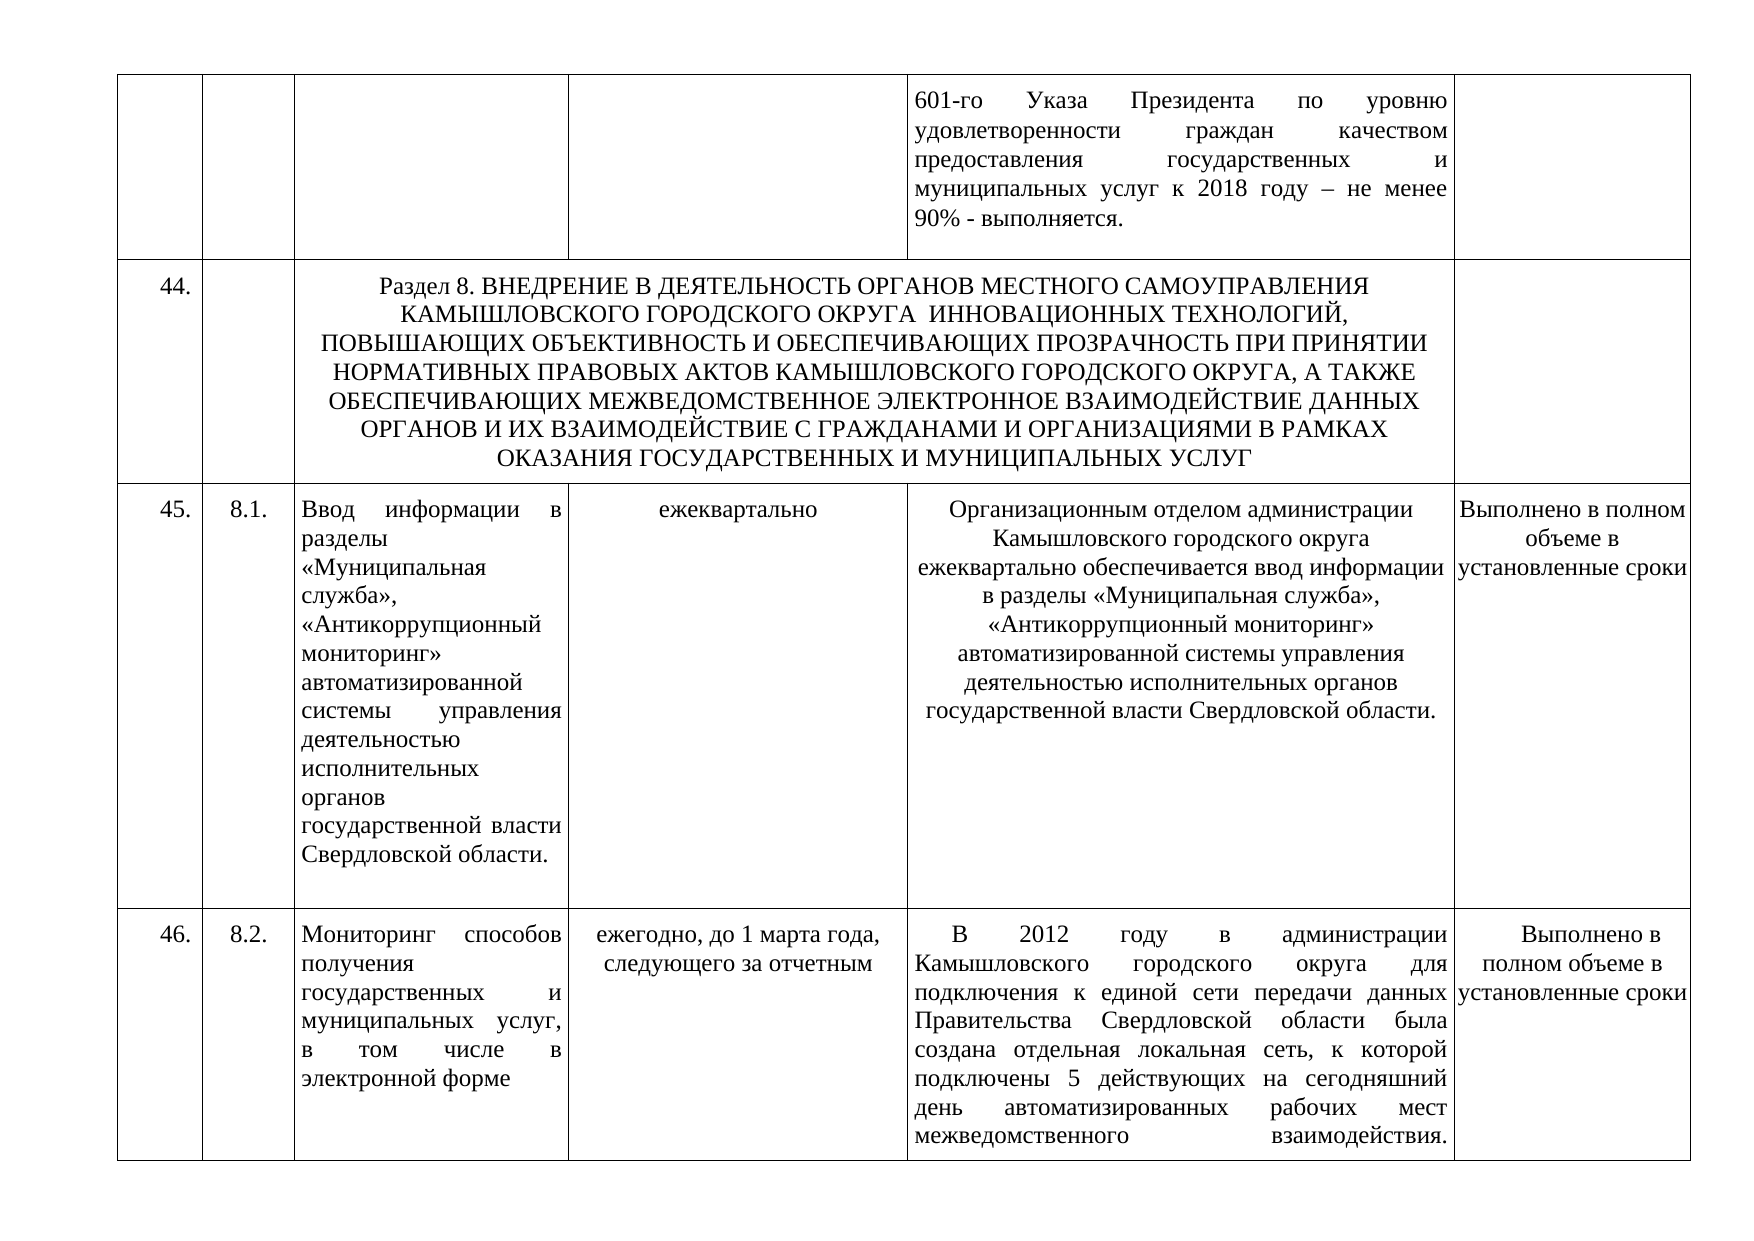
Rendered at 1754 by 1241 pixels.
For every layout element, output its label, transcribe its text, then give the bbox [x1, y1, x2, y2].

table_cell [118, 909, 202, 1160]
table_cell 601-го Указа Президента по уровню удовлетворенности граждан качеством предоставления государственных и муниципальных услуг к 2018 году – не менее 90% - выполняется. [908, 75, 1454, 259]
table_cell ежегодно, до 1 марта года, следующего за отчетным [569, 909, 907, 1160]
table_cell [118, 484, 202, 907]
table_cell [203, 75, 294, 259]
table_cell [1455, 75, 1690, 259]
table_cell В 2012 году в администрации Камышловского городского округа для подключения к единой сети передачи данных Правительства Свердловской области была создана отдельная локальная сеть, к которой подключены 5 действующих на сегодняшний день автоматизированных рабочих мест межведомственного взаимодействия. [908, 909, 1454, 1160]
table_cell [118, 75, 202, 259]
table_cell [1455, 260, 1690, 483]
table_cell [569, 75, 907, 259]
table_cell Организационным отделом администрации Камышловского городского округа ежеквартально обеспечивается ввод информации в разделы «Муниципальная служба», «Антикоррупционный мониторинг» автоматизированной системы управления деятельностью исполнительных органов государственной власти Свердловской области. [908, 484, 1454, 907]
table_cell Выполнено в полном объеме в установленные сроки [1455, 484, 1690, 907]
table_cell Ввод информации в разделы «Муниципальная служба», «Антикоррупционный мониторинг» автоматизированной системы управления деятельностью исполнительных органов государственной власти Свердловской области. [295, 484, 568, 907]
table_cell [118, 260, 202, 483]
table_cell Выполнено в полном объеме в установленные сроки [1455, 909, 1690, 1160]
table_cell Мониторинг способов получения государственных и муниципальных услуг, в том числе в электронной форме [295, 909, 568, 1160]
table_cell ежеквартально [569, 484, 907, 907]
table_cell 8.1. [203, 484, 294, 907]
table_cell 8.2. [203, 909, 294, 1160]
table_cell [295, 75, 568, 259]
table_cell Раздел 8. ВНЕДРЕНИЕ В ДЕЯТЕЛЬНОСТЬ ОРГАНОВ МЕСТНОГО САМОУПРАВЛЕНИЯ КАМЫШЛОВСКОГО ГОРОДСКОГО ОКРУГА ИННОВАЦИОННЫХ ТЕХНОЛОГИЙ, ПОВЫШАЮЩИХ ОБЪЕКТИВНОСТЬ И ОБЕСПЕЧИВАЮЩИХ ПРОЗРАЧНОСТЬ ПРИ ПРИНЯТИИ НОРМАТИВНЫХ ПРАВОВЫХ АКТОВ КАМЫШЛОВСКОГО ГОРОДСКОГО ОКРУГА, А ТАКЖЕ ОБЕСПЕЧИВАЮЩИХ МЕЖВЕДОМСТВЕННОЕ ЭЛЕКТРОННОЕ ВЗАИМОДЕЙСТВИЕ ДАННЫХ ОРГАНОВ И ИХ ВЗАИМОДЕЙСТВИЕ С ГРАЖДАНАМИ И ОРГАНИЗАЦИЯМИ В РАМКАХ ОКАЗАНИЯ ГОСУДАРСТВЕННЫХ И МУНИЦИПАЛЬНЫХ УСЛУГ [295, 260, 1454, 483]
table_cell [203, 260, 294, 483]
